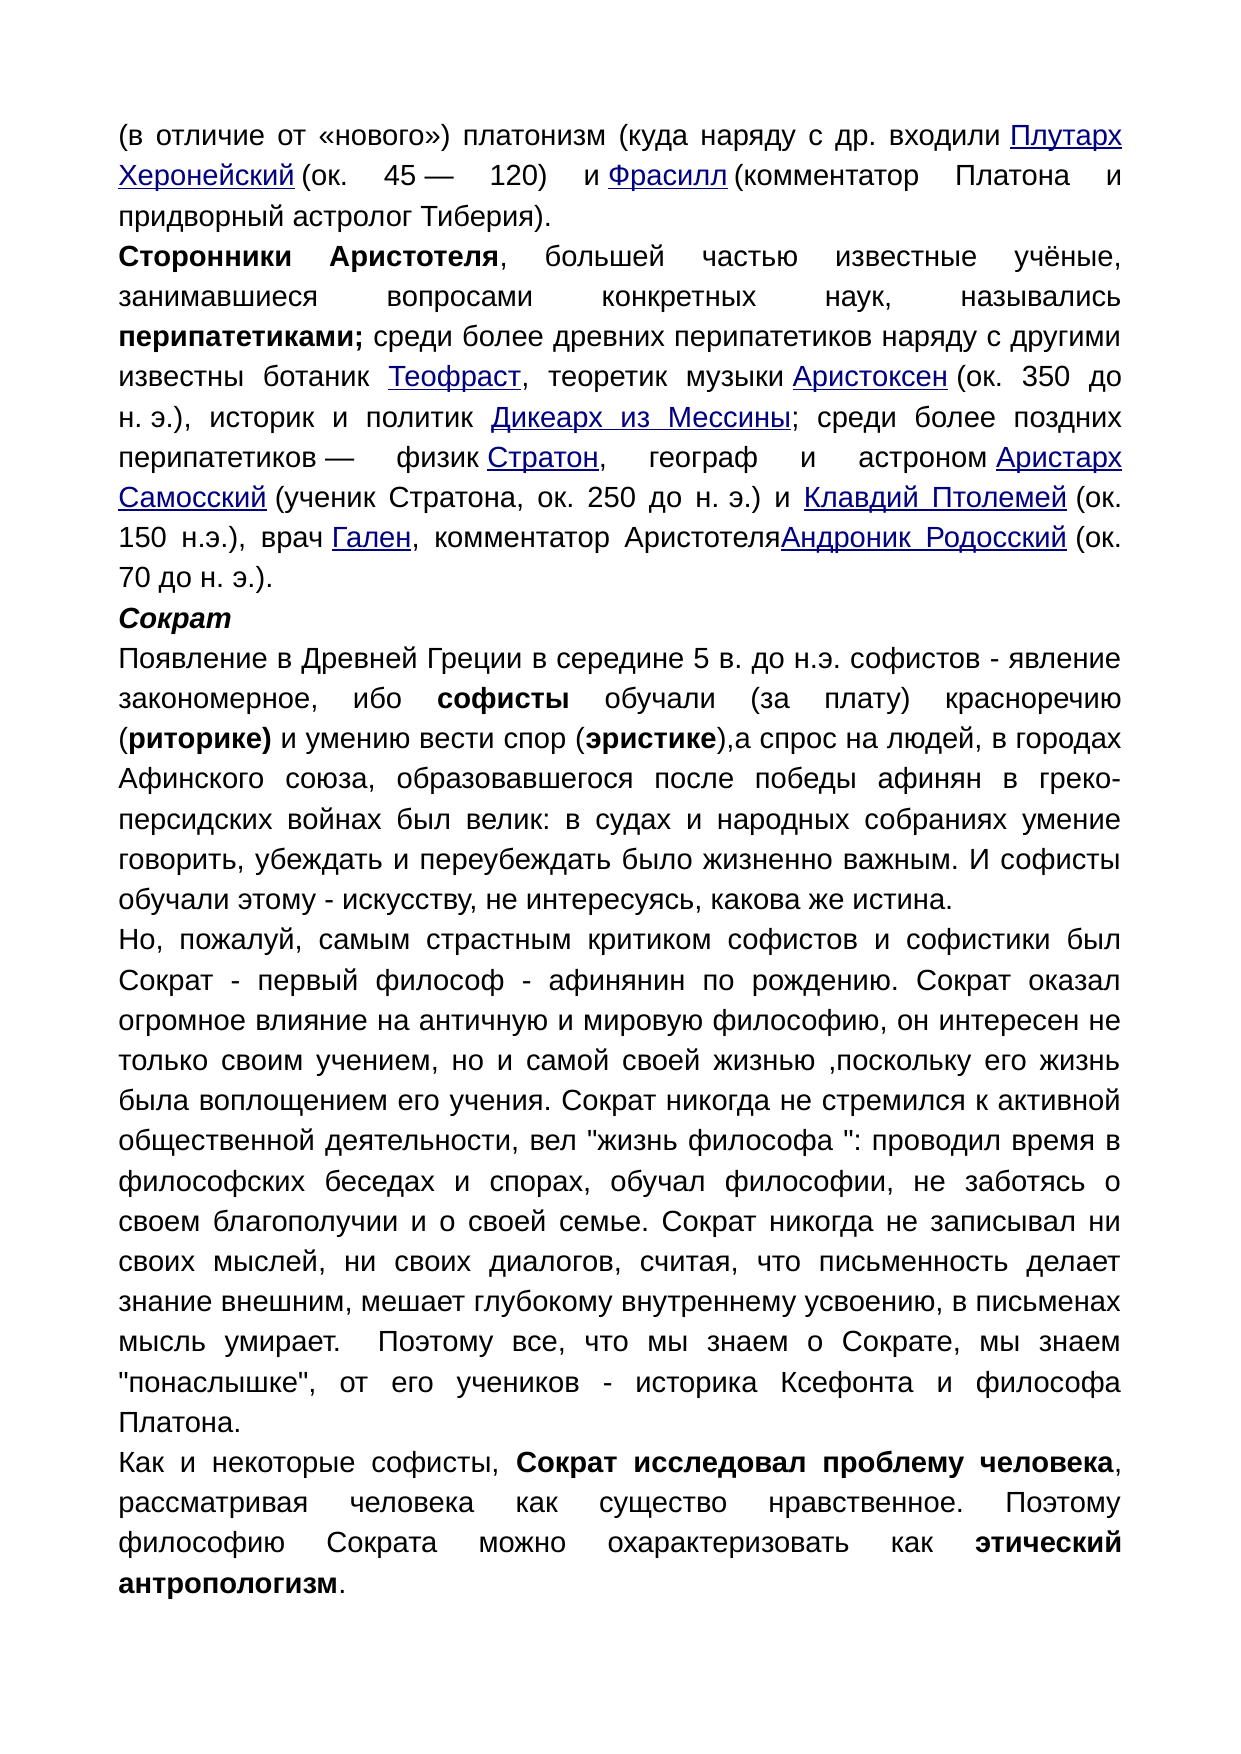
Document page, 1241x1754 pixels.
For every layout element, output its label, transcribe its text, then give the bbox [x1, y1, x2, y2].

text Как и некоторые софисты, Сократ исследовал проблему человека, рассматривая человека как существо нравственное. Поэтому философию Сократа можно охарактеризовать как этический антропологизм. [118, 1445, 1122, 1599]
text Появление в Древней Греции в середине 5 в. до н.э. софистов - явление закономерное, ибо софисты обучали (за плату) красноречию (риторике) и умению вести спор (эристике),а спрос на людей, в городах Афинского союза, образовавшегося после победы афинян в греко-персидских войнах был велик: в судах и народных собраниях умение говорить, убеждать и переубеждать было жизненно важным. И софисты обучали этому - искусству, не интересуясь, какова же истина. [118, 641, 1122, 916]
text (в отличие от «нового») платонизм (куда наряду с др. входили Плутарх Херонейский (ок. 45 — 120) и Фрасилл (комментатор Платона и придворный астролог Тиберия). [118, 118, 1122, 232]
text Сторонники Аристотеля, большей частью известные учёные, занимавшиеся вопросами конкретных наук, назывались перипатетиками; среди более древних перипатетиков наряду с другими известны ботаник Теофраст, теоретик музыки Аристоксен (ок. 350 до н. э.), историк и политик Дикеарх из Мессины; среди более поздних перипатетиков — физик Стратон, географ и астроном Аристарх Самосский (ученик Стратона, ок. 250 до н. э.) и Клавдий Птолемей (ок. 150 н.э.), врач Гален, комментатор АристотеляАндроник Родосский (ок. 70 до н. э.). [118, 239, 1122, 594]
text Сократ [118, 601, 1122, 634]
text Но, пожалуй, самым страстным критиком софистов и софистики был Сократ - первый философ - афинянин по рождению. Сократ оказал огромное влияние на античную и мировую философию, он интересен не только своим учением, но и самой своей жизнью ,поскольку его жизнь была воплощением его учения. Сократ никогда не стремился к активной общественной деятельности, вел "жизнь философа ": проводил время в философских беседах и спорах, обучал философии, не заботясь о своем благополучии и о своей семье. Сократ никогда не записывал ни своих мыслей, ни своих диалогов, считая, что письменность делает знание внешним, мешает глубокому внутреннему усвоению, в письменах мысль умирает. Поэтому все, что мы знаем о Сократе, мы знаем "понаслышке", от его учеников - историка Ксефонта и философа Платона. [118, 922, 1122, 1438]
